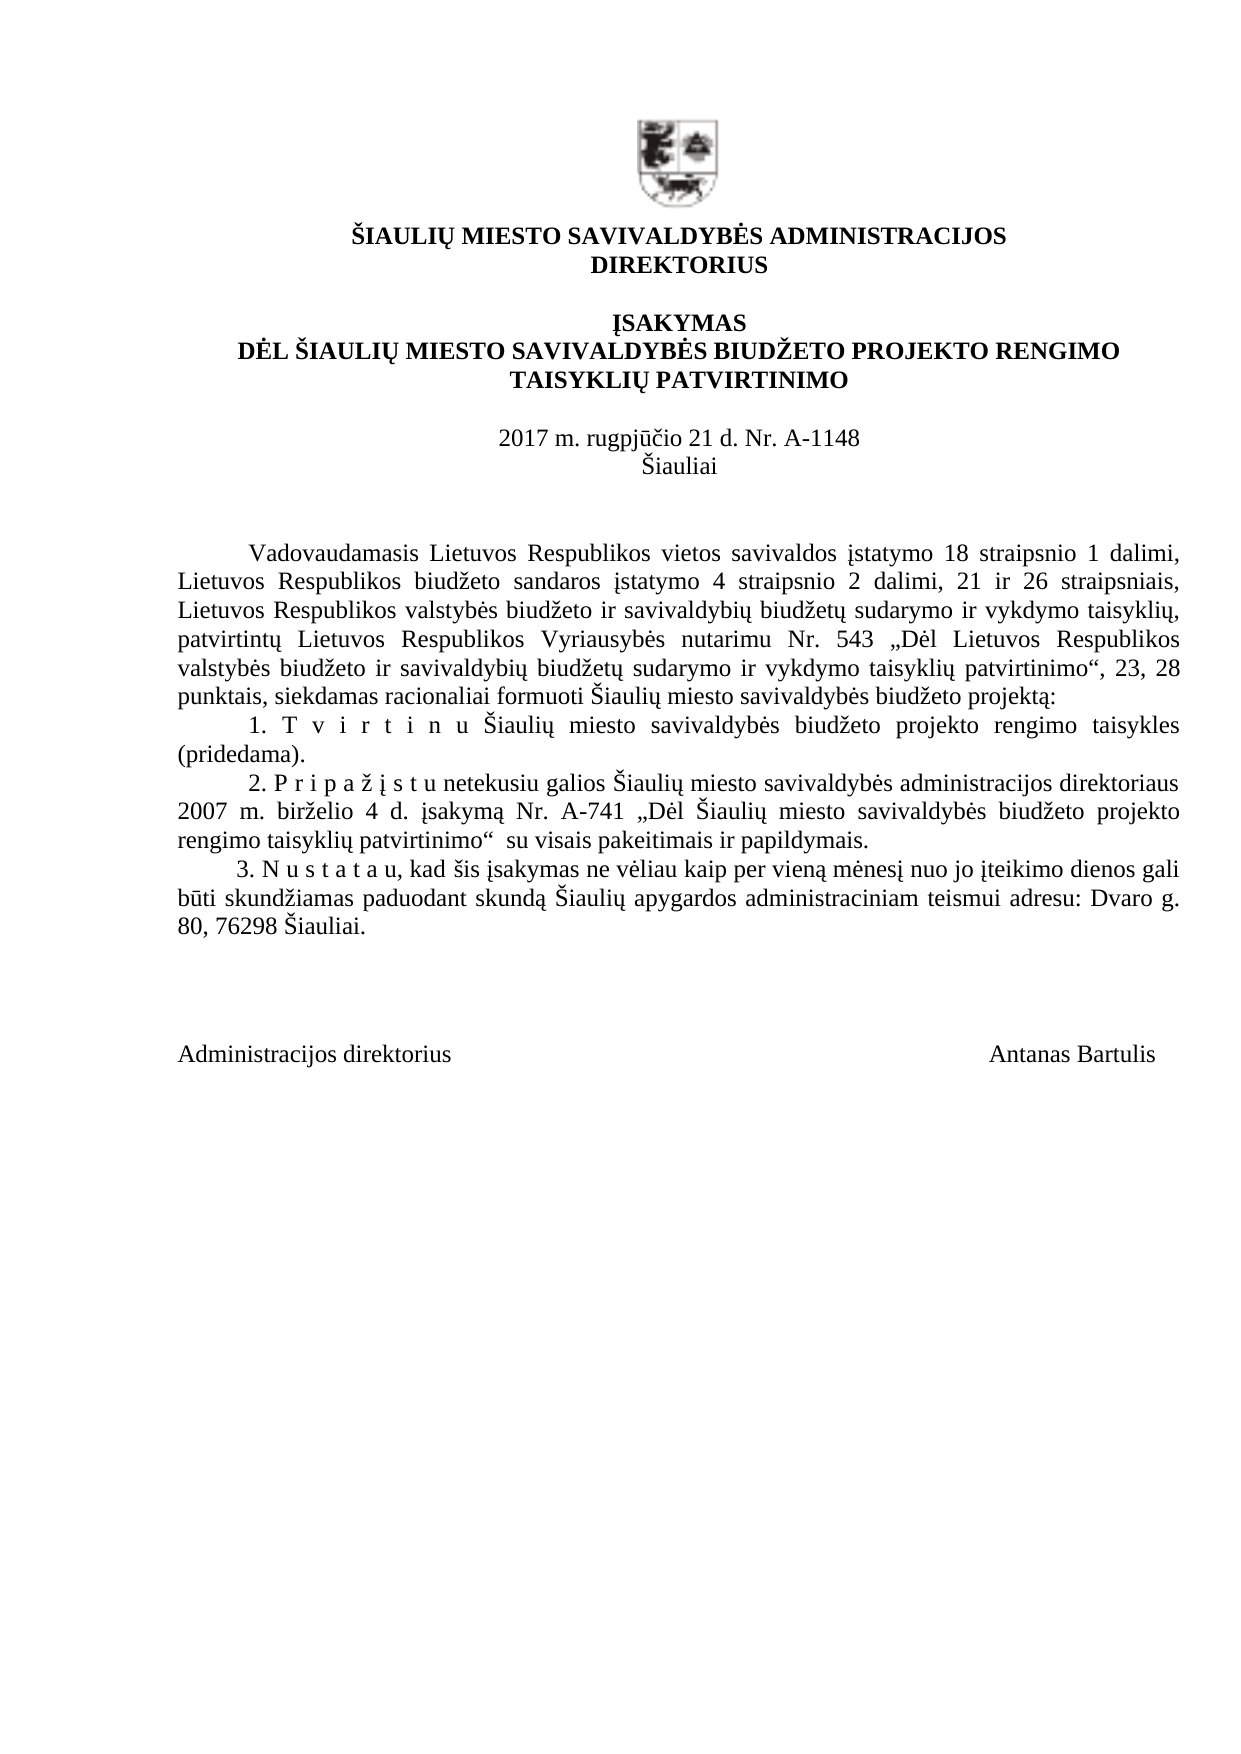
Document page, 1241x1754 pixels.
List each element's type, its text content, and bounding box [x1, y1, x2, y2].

text 1. T v i r t i n u Šiaulių miesto savivaldybės biudžeto projekto rengimo taisykles (pridedama). [177, 710, 1181, 768]
text 2017 m. rugpjūčio 21 d. Nr. A-1148 [177, 423, 1181, 451]
text Vadovaudamasis Lietuvos Respublikos vietos savivaldos įstatymo 18 straipsnio 1 dalimi, Lietuvos Respublikos biudžeto sandaros įstatymo 4 straipsnio 2 dalimi, 21 ir 26 straipsniais, Lietuvos Respublikos valstybės biudžeto ir savivaldybių biudžetų sudarymo ir vykdymo taisyklių, patvirtintų Lietuvos Respublikos Vyriausybės nutarimu Nr. 543 „Dėl Lietuvos Respublikos valstybės biudžeto ir savivaldybių biudžetų sudarymo ir vykdymo taisyklių patvirtinimo“, 23, 28 punktais, siekdamas racionaliai formuoti Šiaulių miesto savivaldybės biudžeto projektą: [177, 538, 1181, 710]
text DIREKTORIUS [177, 250, 1181, 279]
text DĖL ŠIAULIŲ MIESTO SAVIVALDYBĖS BIUDŽETO PROJEKTO RENGIMO TAISYKLIŲ PATVIRTINIMO [177, 336, 1181, 394]
text ŠIAULIŲ MIESTO SAVIVALDYBĖS ADMINISTRACIJOS [177, 221, 1181, 250]
text ĮSAKYMAS [177, 308, 1181, 336]
text Šiauliai [177, 451, 1181, 480]
text 2. P r i p a ž į s t u netekusiu galios Šiaulių miesto savivaldybės administracijos direktoriaus 2007 m. birželio 4 d. įsakymą Nr. A-741 „Dėl Šiaulių miesto savivaldybės biudžeto projekto rengimo taisyklių patvirtinimo“ su visais pakeitimais ir papildymais. [177, 768, 1181, 854]
text 3. N u s t a t a u, kad šis įsakymas ne vėliau kaip per vieną mėnesį nuo jo įteikimo dienos gali būti skundžiamas paduodant skundą Šiaulių apygardos administraciniam teismui adresu: Dvaro g. 80, 76298 Šiauliai. [177, 854, 1181, 940]
text Administracijos direktorius Antanas Bartulis [177, 1039, 1181, 1068]
